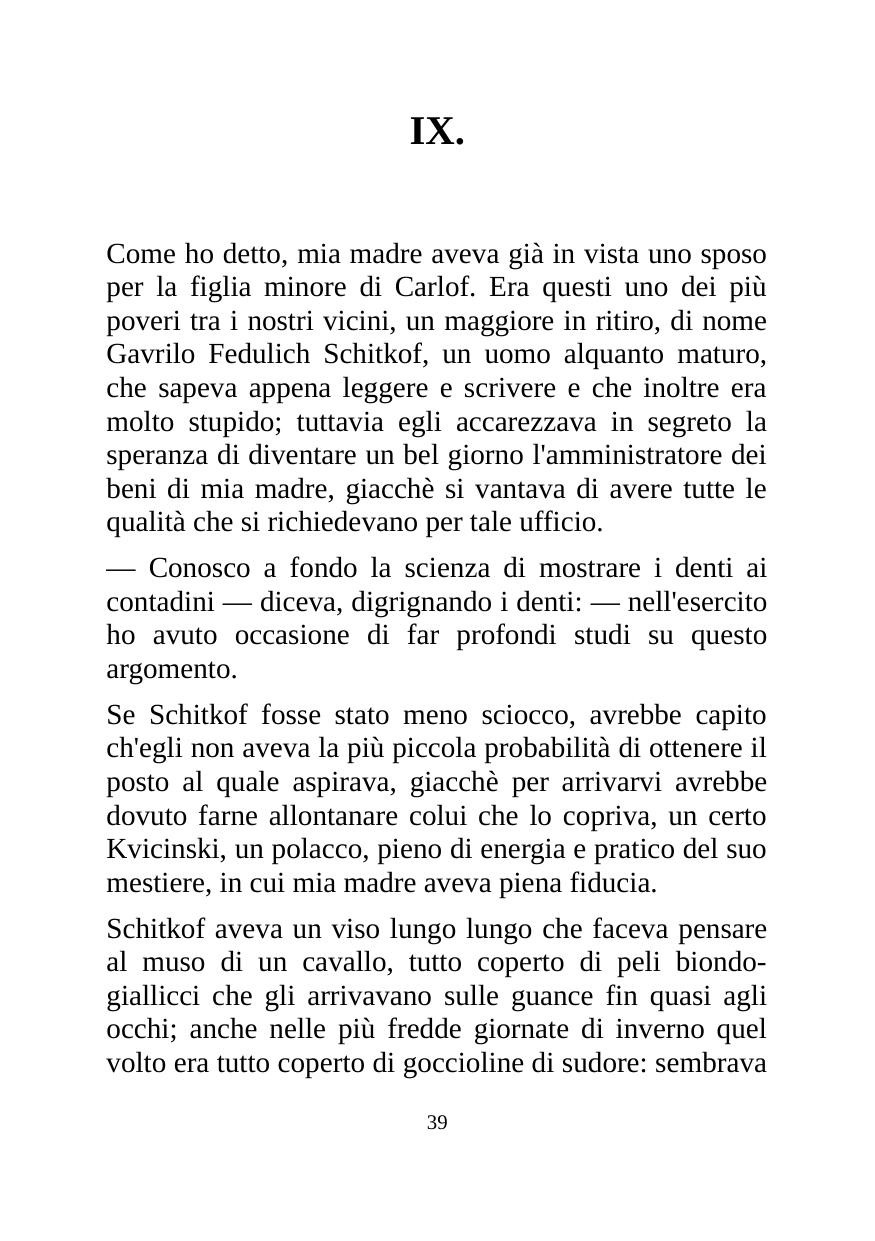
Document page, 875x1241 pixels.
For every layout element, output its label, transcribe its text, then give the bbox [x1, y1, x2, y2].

text Come ho detto, mia madre aveva già in vista uno sposo per la figlia minore di Carlof. Era questi uno dei più poveri tra i nostri vicini, un maggiore in ritiro, di nome Gavrilo Fedulich Schitkof, un uomo alquanto maturo, che sapeva appena leggere e scrivere e che inoltre era molto stupido; tuttavia egli accarezzava in segreto la speranza di diventare un bel giorno l'amministratore dei beni di mia madre, giacchè si vantava di avere tutte le qualità che si richiedevano per tale ufficio. [106, 236, 768, 538]
text Se Schitkof fosse stato meno sciocco, avrebbe capito ch'egli non aveva la più piccola probabilità di ottenere il posto al quale aspirava, giacchè per arrivarvi avrebbe dovuto farne allontanare colui che lo copriva, un certo Kvicinski, un polacco, pieno di energia e pratico del suo mestiere, in cui mia madre aveva piena fiducia. [106, 697, 768, 898]
subtitle IX. [106, 106, 768, 153]
text Schitkof aveva un viso lungo lungo che faceva pensare al muso di un cavallo, tutto coperto di peli biondo-giallicci che gli arrivavano sulle guance fin quasi agli occhi; anche nelle più fredde giornate di inverno quel volto era tutto coperto di goccioline di sudore: sembrava [106, 911, 768, 1078]
text — Conosco a fondo la scienza di mostrare i denti ai contadini — diceva, digrignando i denti: — nell'esercito ho avuto occasione di far profondi studi su questo argomento. [106, 550, 768, 684]
